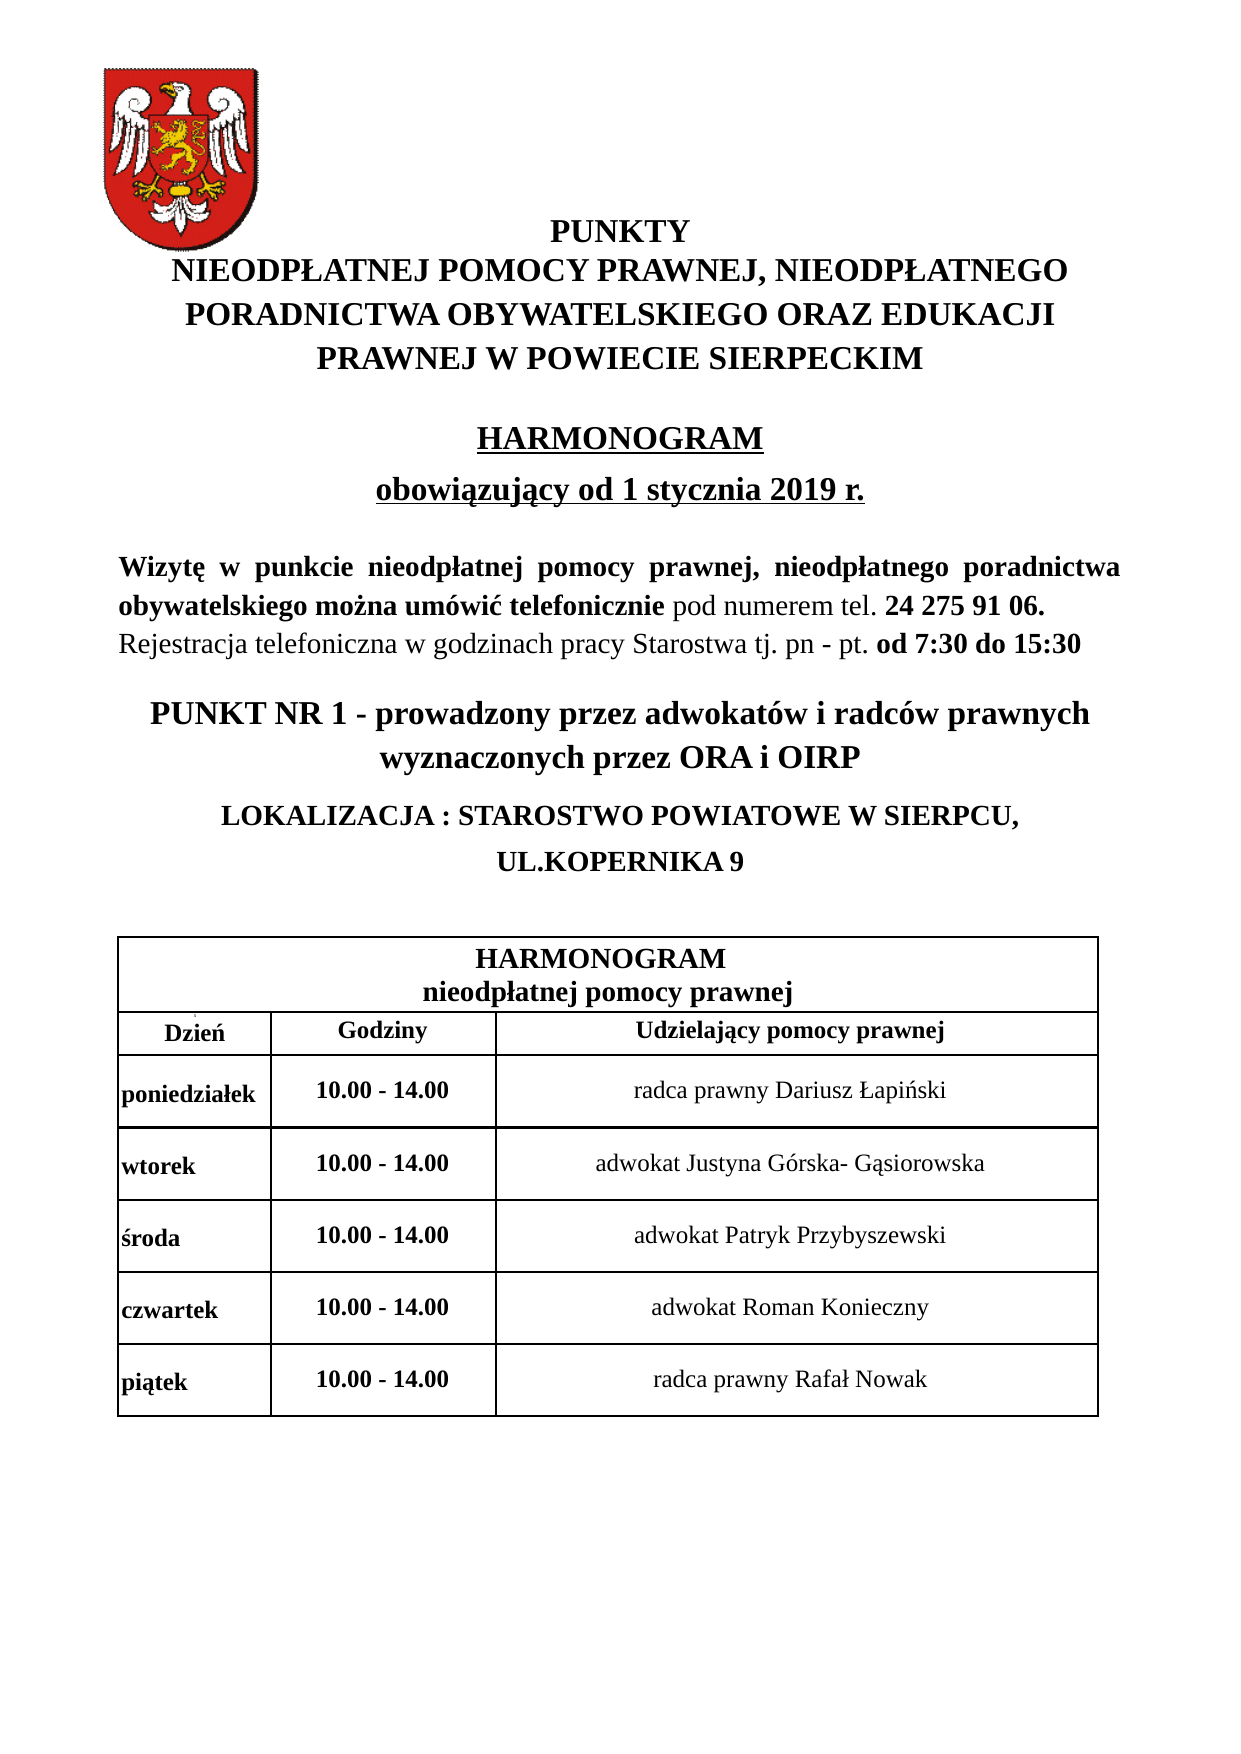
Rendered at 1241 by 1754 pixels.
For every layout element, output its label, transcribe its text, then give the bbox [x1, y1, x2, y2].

table_cell [1087, 1201, 1097, 1271]
table_cell radca prawny Rafał Nowak [497, 1345, 1087, 1415]
table_cell 10.00 - 14.00 [272, 1345, 495, 1415]
text PUNKT NR 1 - prowadzony przez adwokatów i radców prawnych wyznaczonych przez ORA i OIRP [118, 693, 1122, 776]
table_cell 10.00 - 14.00 [272, 1129, 495, 1198]
text [118, 220, 161, 250]
table_cell [1087, 1013, 1097, 1054]
table_cell adwokat Patryk Przybyszewski [497, 1201, 1087, 1271]
table_cell wtorek [119, 1129, 270, 1198]
table_cell 10.00 - 14.00 [272, 1056, 495, 1126]
table_cell środa [119, 1201, 270, 1271]
text LOKALIZACJA : STAROSTWO POWIATOWE W SIERPCU, [118, 798, 1122, 831]
text NIEODPŁATNEJ POMOCY PRAWNEJ, NIEODPŁATNEGO PORADNICTWA OBYWATELSKIEGO ORAZ EDUKACJI PRAWNEJ W POWIECIE SIERPECKIM [118, 250, 1122, 376]
table_cell adwokat Roman Konieczny [497, 1273, 1087, 1343]
table_cell Godziny [272, 1013, 495, 1054]
table_cell piątek [119, 1345, 270, 1415]
table_cell [1087, 1345, 1097, 1415]
table_cell czwartek [119, 1273, 270, 1343]
table_cell Udzielający pomocy prawnej [497, 1013, 1087, 1054]
table_header HARMONOGRAM nieodpłatnej pomocy prawnej [119, 938, 1097, 1011]
text Wizytę w punkcie nieodpłatnej pomocy prawnej, nieodpłatnego poradnictwa obywatelskiego można umówić telefonicznie pod numerem tel. 24 275 91 06. [118, 549, 1122, 621]
table_cell adwokat Justyna Górska- Gąsiorowska [497, 1129, 1087, 1198]
table_cell [1087, 1129, 1097, 1198]
table_cell poniedziałek [119, 1056, 270, 1126]
text obowiązujący od 1 stycznia 2019 r. [118, 469, 1122, 508]
text PUNKTY [204, 212, 1122, 250]
text HARMONOGRAM [118, 419, 1122, 457]
table_cell 10.00 - 14.00 [272, 1201, 495, 1271]
text Rejestracja telefoniczna w godzinach pracy Starostwa tj. pn - pt. od 7:30 do 15:30 [118, 626, 1122, 660]
table_cell [1087, 1056, 1097, 1126]
table_cell 10.00 - 14.00 [272, 1273, 495, 1343]
table_cell [1087, 1273, 1097, 1343]
table_cell 3 Dzień [119, 1013, 270, 1054]
text UL.KOPERNIKA 9 [118, 844, 1122, 877]
table_cell radca prawny Dariusz Łapiński [497, 1056, 1087, 1126]
